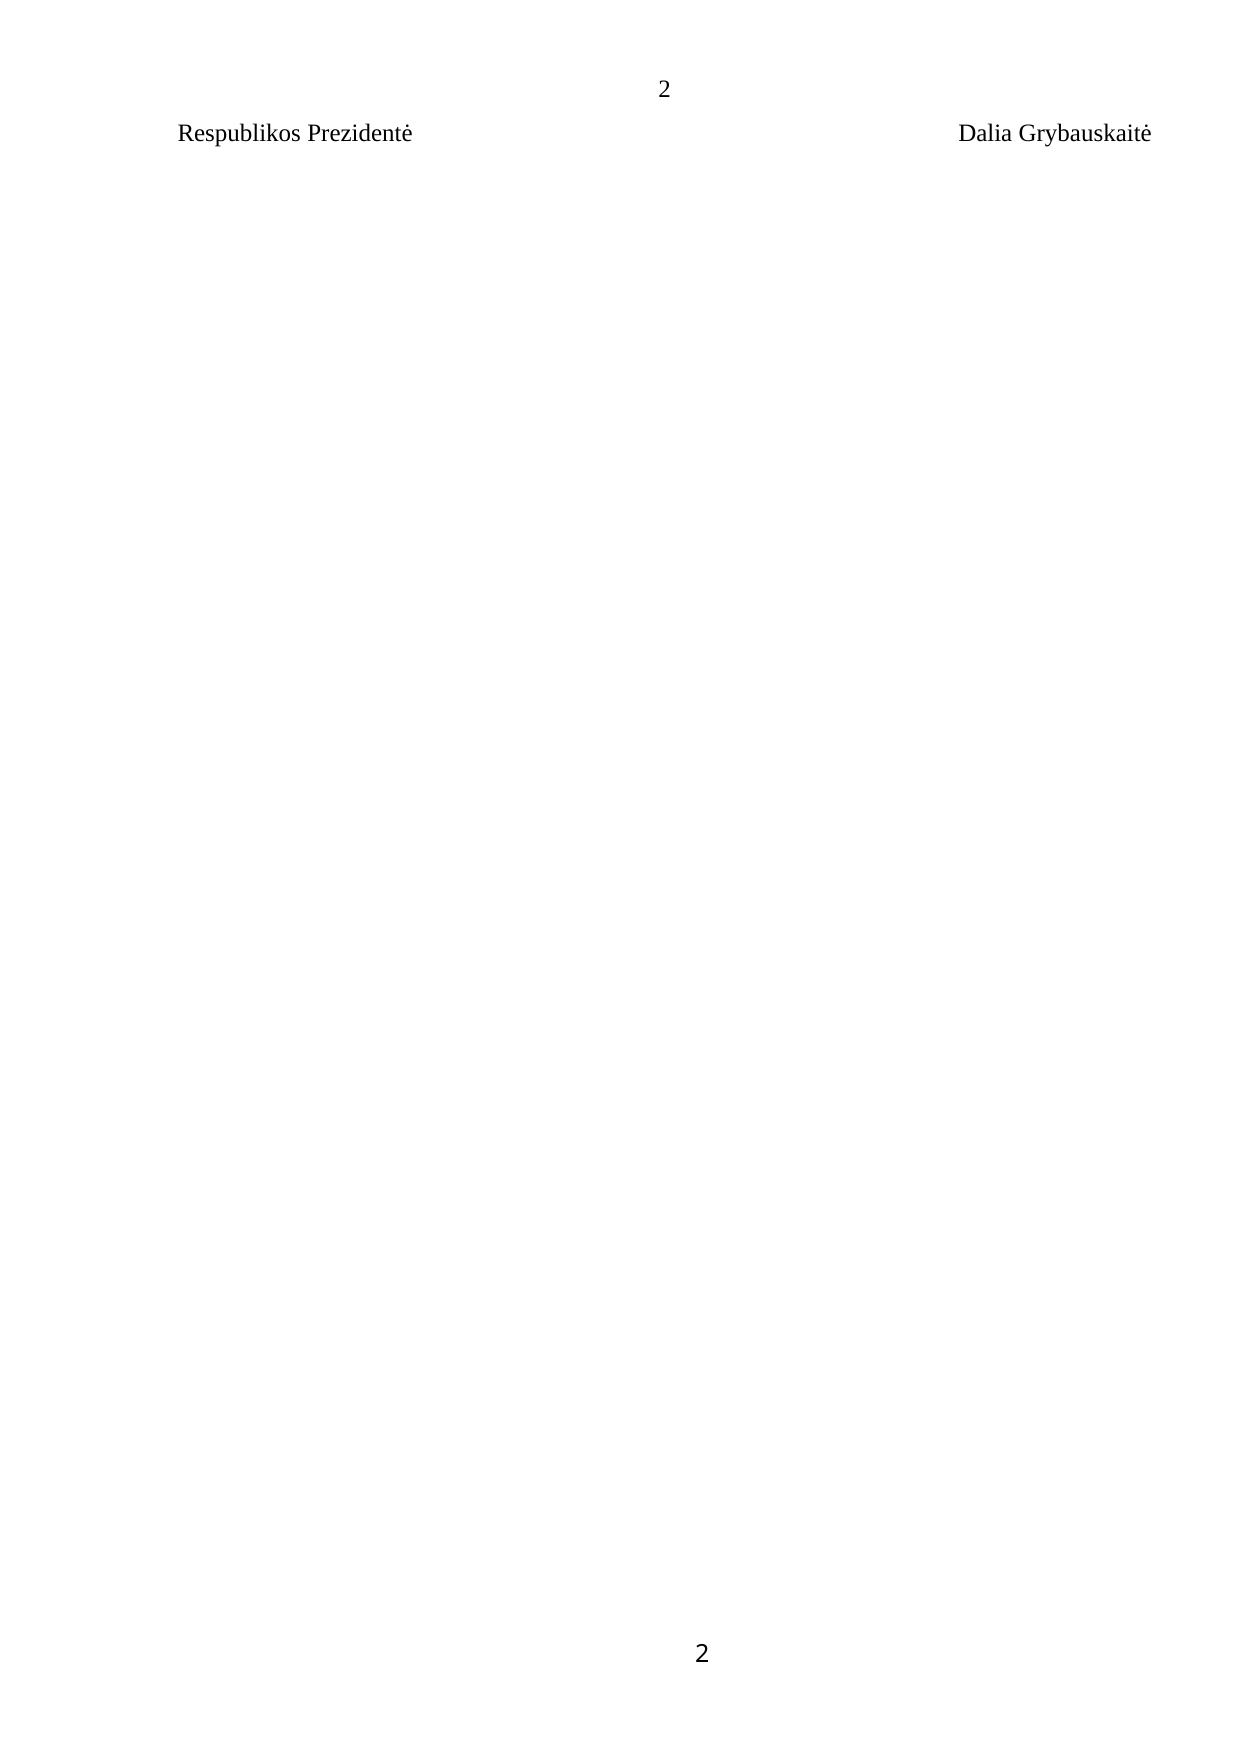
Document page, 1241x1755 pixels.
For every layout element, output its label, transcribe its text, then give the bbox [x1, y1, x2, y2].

text Respublikos Prezidentė Dalia Grybauskaitė [177, 118, 1152, 147]
